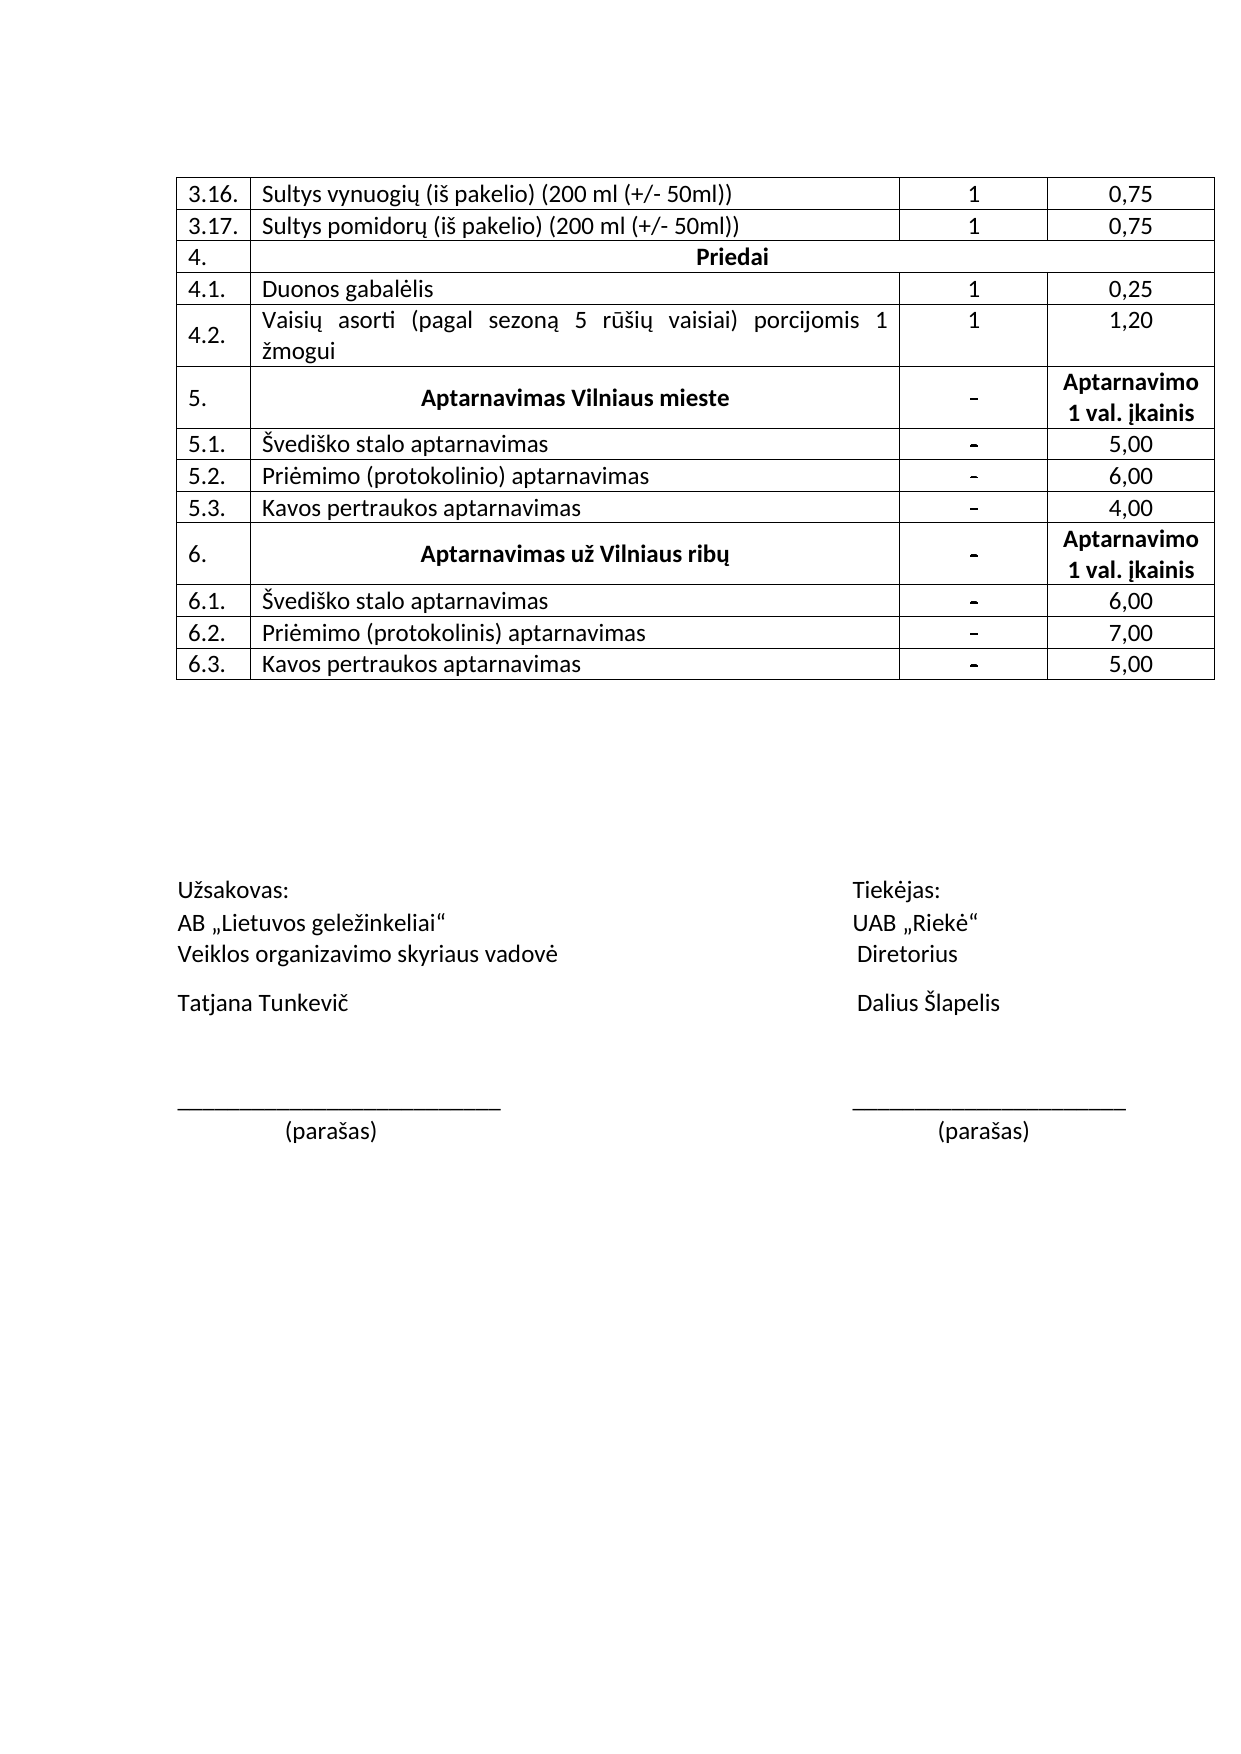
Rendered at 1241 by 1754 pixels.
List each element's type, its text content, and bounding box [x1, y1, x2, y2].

text AB „Lietuvos geležinkeliai“ UAB „Riekė“ [177, 907, 1181, 937]
table_cell [177, 429, 250, 459]
table_cell Priėmimo (protokolinis) aptarnavimas [251, 617, 899, 647]
table_cell - [900, 429, 1047, 459]
table_cell Priėmimo (protokolinio) aptarnavimas [251, 460, 899, 491]
table_cell - [900, 523, 1047, 584]
table_cell 0,75 [1048, 178, 1214, 209]
text (parašas) (parašas) [177, 1115, 1181, 1146]
table_cell [177, 305, 250, 366]
table_cell Sultys pomidorų (iš pakelio) (200 ml (+/- 50ml)) [251, 210, 899, 240]
text __________________________ ______________________ [177, 1083, 1181, 1114]
table_cell [177, 649, 250, 679]
text Veiklos organizavimo skyriaus vadovė Diretorius [177, 939, 1181, 969]
table_cell 1 [900, 178, 1047, 209]
table_cell - [900, 649, 1047, 679]
table_cell Duonos gabalėlis [251, 273, 899, 303]
table_cell 4,00 [1048, 492, 1214, 522]
table_cell 5,00 [1048, 429, 1214, 459]
text Užsakovas: Tiekėjas: [177, 875, 1181, 905]
table_cell - [900, 460, 1047, 491]
table_cell 1 [900, 305, 1047, 366]
table_cell [177, 178, 250, 209]
table_cell [177, 523, 250, 584]
table_cell - [900, 367, 1047, 428]
table_cell - [900, 617, 1047, 647]
table_cell Aptarnavimas už Vilniaus ribų [251, 523, 899, 584]
table_cell [177, 460, 250, 491]
table_cell 5,00 [1048, 649, 1214, 679]
table_cell 7,00 [1048, 617, 1214, 647]
text ­­­­­­­­­­­­­­­­­­­­­­Tatjana Tunkevič Dalius Šlapelis [177, 987, 1181, 1018]
table_cell Švediško stalo aptarnavimas [251, 585, 899, 616]
table_cell - [900, 585, 1047, 616]
table_cell 0,75 [1048, 210, 1214, 240]
table_cell [177, 210, 250, 240]
table_cell 6,00 [1048, 460, 1214, 491]
table_cell [177, 273, 250, 303]
table_cell [177, 617, 250, 647]
table_cell 6,00 [1048, 585, 1214, 616]
table_cell 1 [900, 273, 1047, 303]
table_cell 1 [900, 210, 1047, 240]
table_cell Kavos pertraukos aptarnavimas [251, 649, 899, 679]
table_cell [177, 241, 250, 272]
table_cell Aptarnavimo 1 val. įkainis [1048, 367, 1214, 428]
table_cell [177, 585, 250, 616]
table_cell 0,25 [1048, 273, 1214, 303]
table_cell - [900, 492, 1047, 522]
table_cell Vaisių asorti (pagal sezoną 5 rūšių vaisiai) porcijomis 1 žmogui [251, 305, 899, 366]
table_cell Aptarnavimo 1 val. įkainis [1048, 523, 1214, 584]
table_cell Priedai [251, 241, 1214, 272]
table_cell Švediško stalo aptarnavimas [251, 429, 899, 459]
table_cell [177, 367, 250, 428]
table_cell Sultys vynuogių (iš pakelio) (200 ml (+/- 50ml)) [251, 178, 899, 209]
table_cell Kavos pertraukos aptarnavimas [251, 492, 899, 522]
table_cell 1,20 [1048, 305, 1214, 366]
table_cell Aptarnavimas Vilniaus mieste [251, 367, 899, 428]
table_cell [177, 492, 250, 522]
